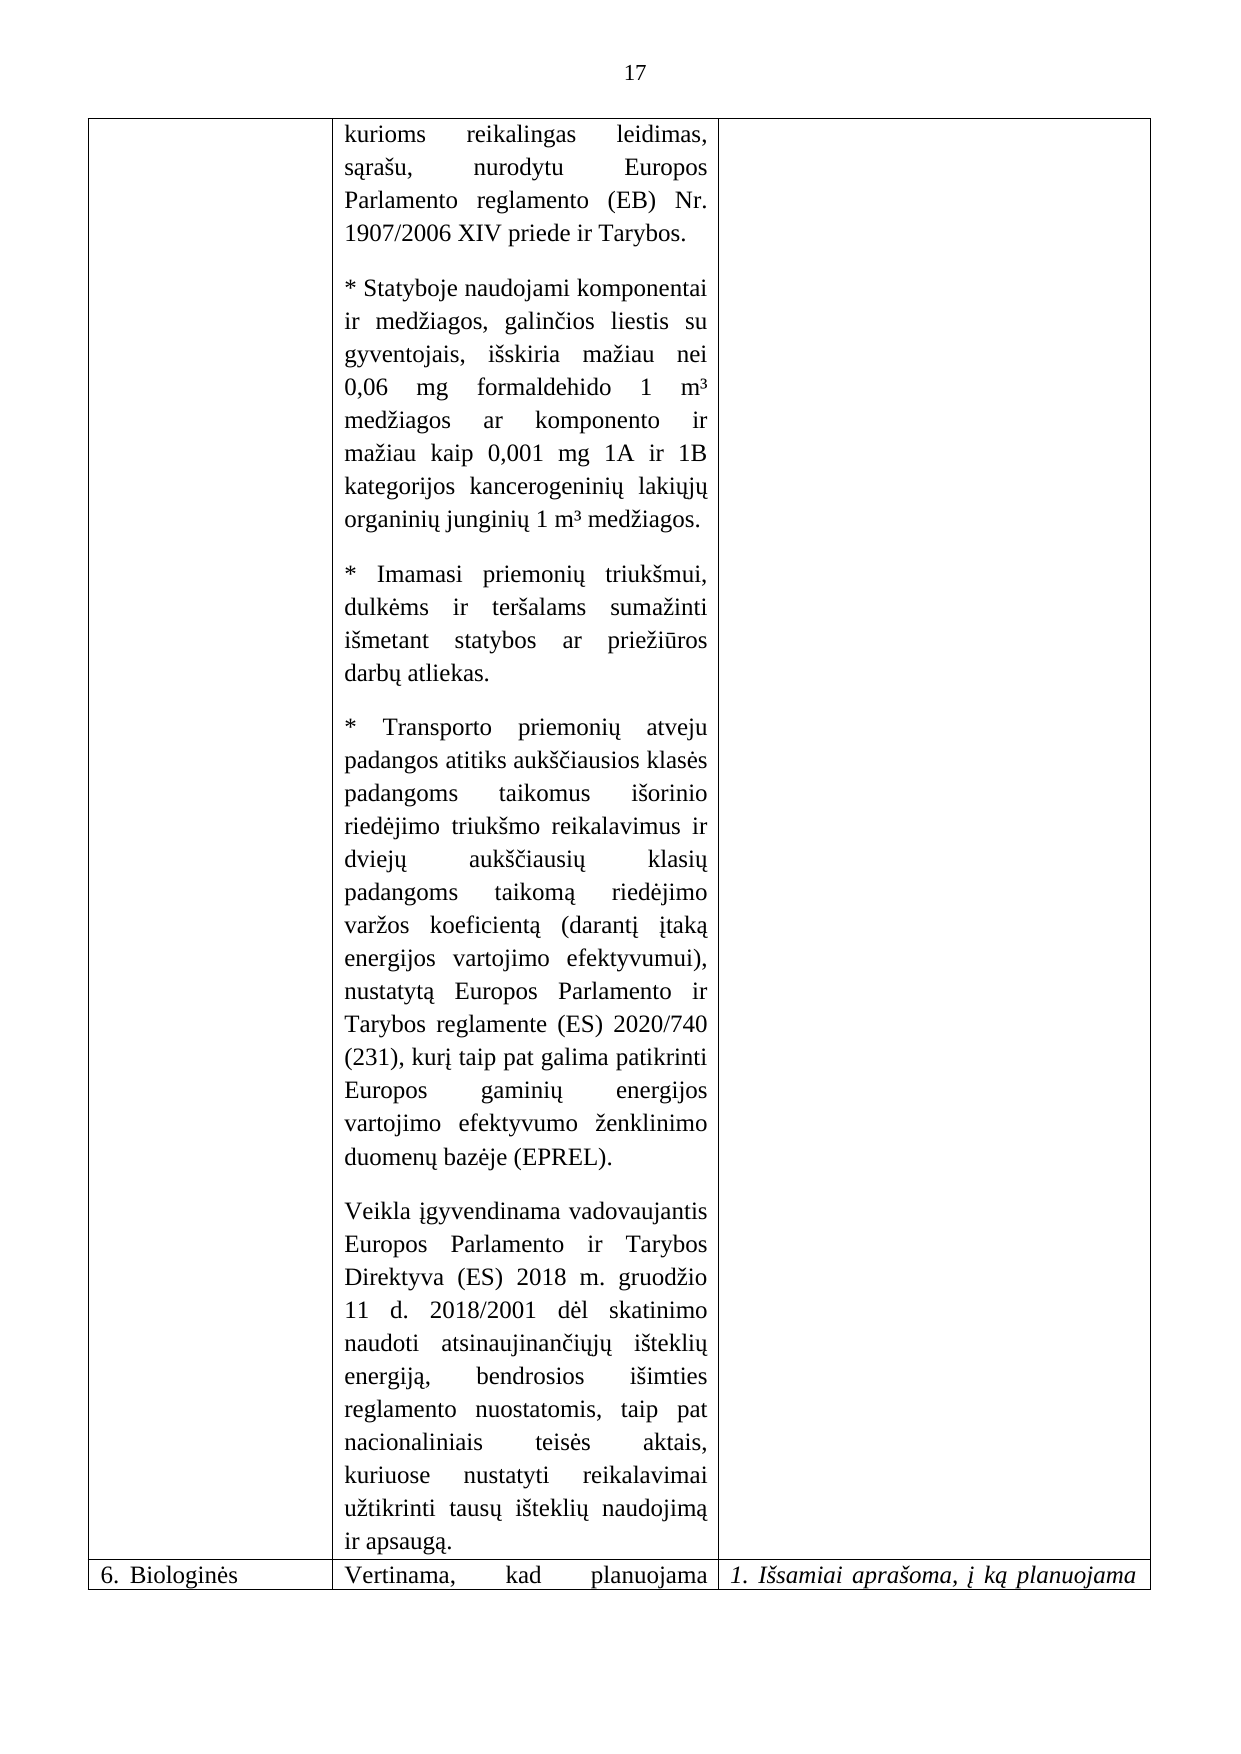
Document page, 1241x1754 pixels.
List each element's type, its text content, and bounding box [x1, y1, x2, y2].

table_cell [719, 119, 1150, 1559]
table_cell 1. Išsamiai aprašoma, į ką planuojama [719, 1560, 1150, 1589]
table_cell kurioms reikalingas leidimas, sąrašu, nurodytu Europos Parlamento reglamento (EB) Nr. 1907/2006 XIV priede ir Tarybos. * Statyboje naudojami komponentai ir medžiagos, galinčios liestis su gyventojais, išskiria mažiau nei 0,06 mg formaldehido 1 m³ medžiagos ar komponento ir mažiau kaip 0,001 mg 1A ir 1B kategorijos kancerogeninių lakiųjų organinių junginių 1 m³ medžiagos. * Imamasi priemonių triukšmui, dulkėms ir teršalams sumažinti išmetant statybos ar priežiūros darbų atliekas. * Transporto priemonių atveju padangos atitiks aukščiausios klasės padangoms taikomus išorinio riedėjimo triukšmo reikalavimus ir dviejų aukščiausių klasių padangoms taikomą riedėjimo varžos koeficientą (darantį įtaką energijos vartojimo efektyvumui), nustatytą Europos Parlamento ir Tarybos reglamente (ES) 2020/740 (231), kurį taip pat galima patikrinti Europos gaminių energijos vartojimo efektyvumo ženklinimo duomenų bazėje (EPREL). Veikla įgyvendinama vadovaujantis Europos Parlamento ir Tarybos Direktyva (ES) 2018 m. gruodžio 11 d. 2018/2001 dėl skatinimo naudoti atsinaujinančiųjų išteklių energiją, bendrosios išimties reglamento nuostatomis, taip pat nacionaliniais teisės aktais, kuriuose nustatyti reikalavimai užtikrinti tausų išteklių naudojimą ir apsaugą. [333, 119, 718, 1559]
table_cell [89, 119, 332, 1559]
table_cell Vertinama, kad planuojama [333, 1560, 718, 1589]
table_cell 6. Biologinės [89, 1560, 332, 1589]
